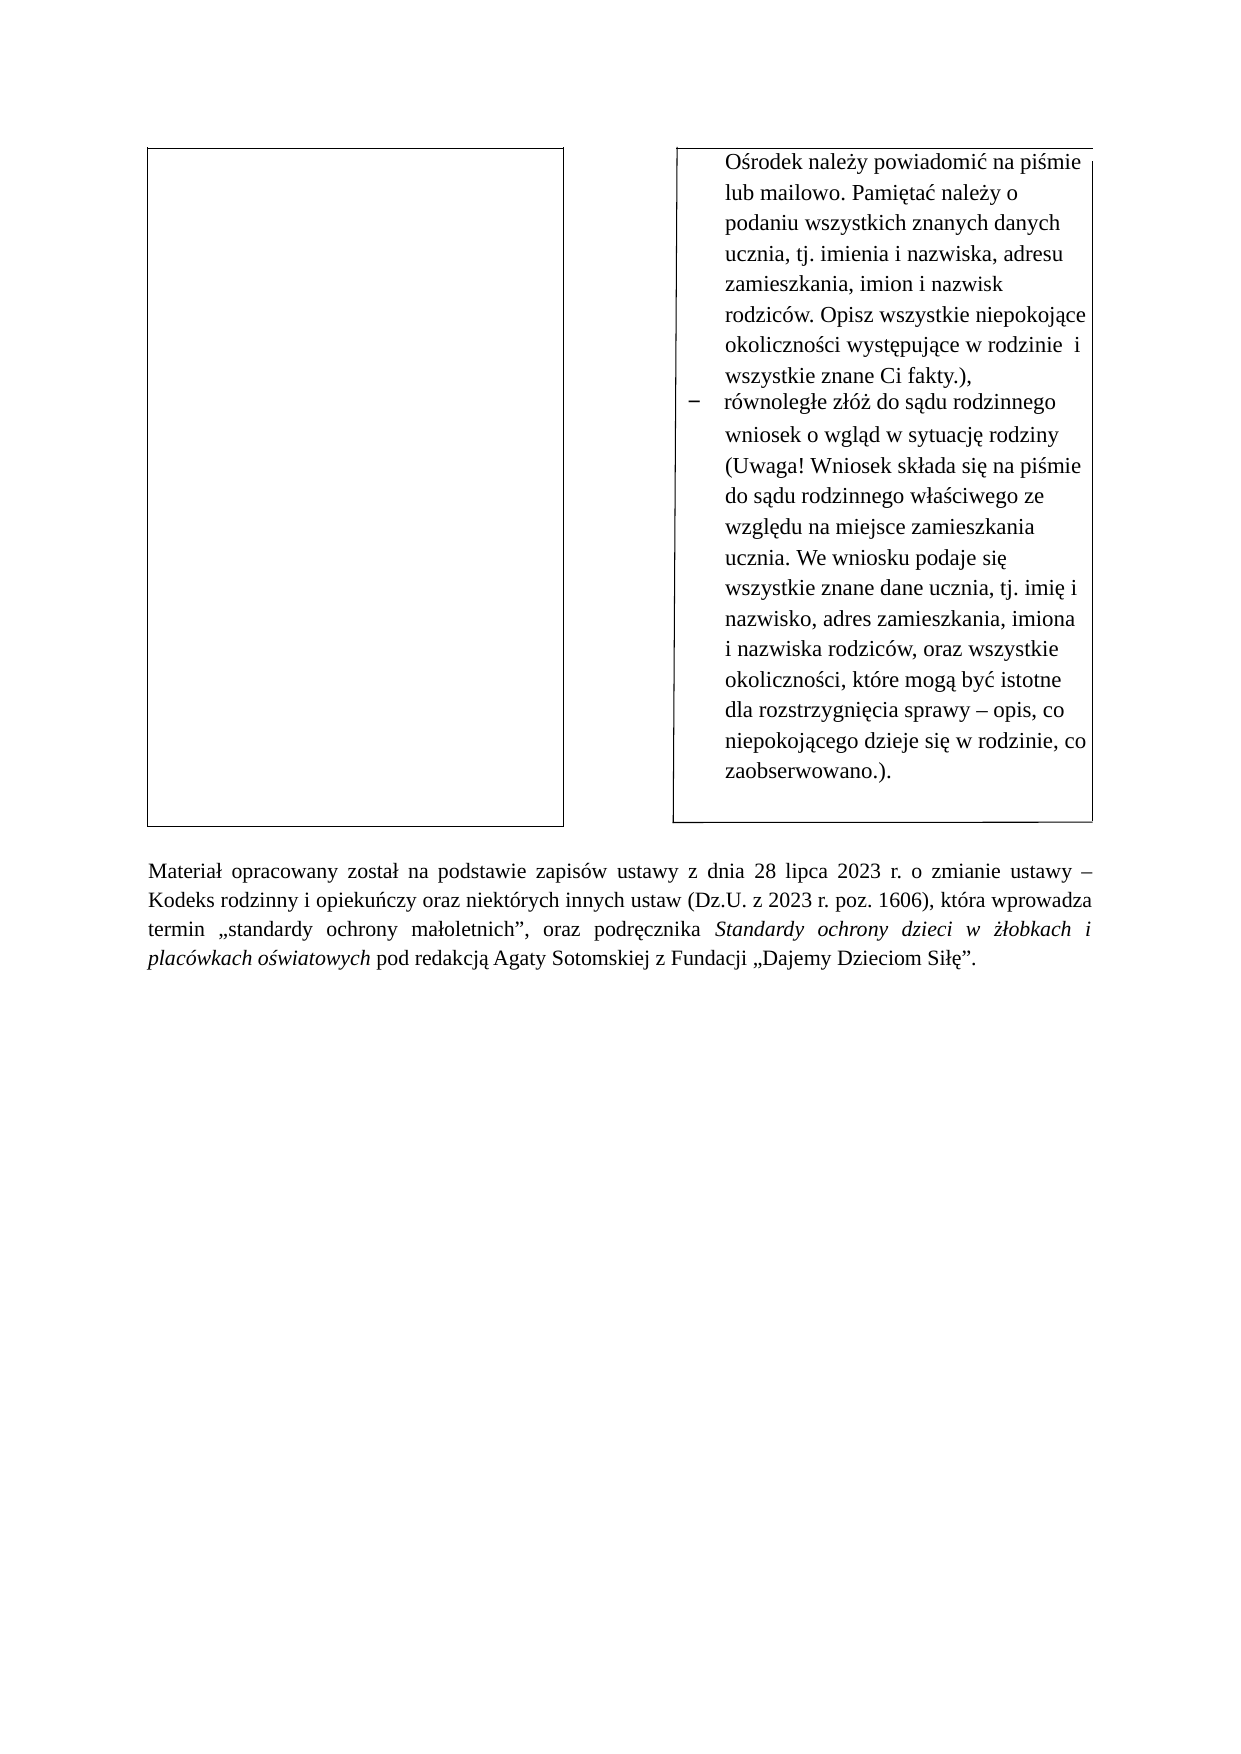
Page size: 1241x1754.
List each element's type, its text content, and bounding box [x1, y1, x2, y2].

text zamieszkania, imion i nazwisk [725, 270, 1092, 297]
text zaobserwowano.). [725, 757, 1092, 784]
text Materiał opracowany został na podstawie zapisów ustawy z dnia 28 lipca 2023 r. o zmianie ustawy – Kodeks rodzinny i opiekuńczy oraz niektórych innych ustaw (Dz.U. z 2023 r. poz. 1606), która wprowadza termin „standardy ochrony małoletnich”, oraz podręcznika Standardy ochrony dzieci w żłobkach i placówkach oświatowych pod redakcją Agaty Sotomskiej z Fundacji „Dajemy Dzieciom Siłę”. [148, 858, 1094, 971]
text okoliczności występujące w rodzinie i [725, 331, 1092, 358]
text Ośrodek należy powiadomić na piśmie [725, 148, 1094, 174]
text wniosek o wgląd w sytuację rodziny [725, 421, 1092, 448]
text podaniu wszystkich znanych danych [725, 209, 1092, 236]
text ucznia. We wniosku podaje się [725, 543, 1092, 570]
text lub mailowo. Pamiętać należy o [725, 178, 1092, 205]
text − równoległe złóż do sądu rodzinnego [687, 388, 1092, 415]
text do sądu rodzinnego właściwego ze [725, 482, 1092, 509]
text wszystkie znane dane ucznia, tj. imię i [725, 574, 1092, 601]
text i nazwiska rodziców, oraz wszystkie [725, 635, 1092, 662]
text wszystkie znane Ci fakty.), [725, 362, 1092, 388]
text nazwisko, adres zamieszkania, imiona [725, 605, 1092, 631]
text względu na miejsce zamieszkania [725, 513, 1092, 539]
text niepokojącego dzieje się w rodzinie, co [725, 727, 1092, 753]
text rodziców. Opisz wszystkie niepokojące [725, 301, 1092, 327]
text okoliczności, które mogą być istotne [725, 666, 1092, 692]
text dla rozstrzygnięcia sprawy – opis, co [725, 696, 1092, 723]
text ucznia, tj. imienia i nazwiska, adresu [725, 240, 1092, 266]
text (Uwaga! Wniosek składa się na piśmie [725, 452, 1092, 478]
